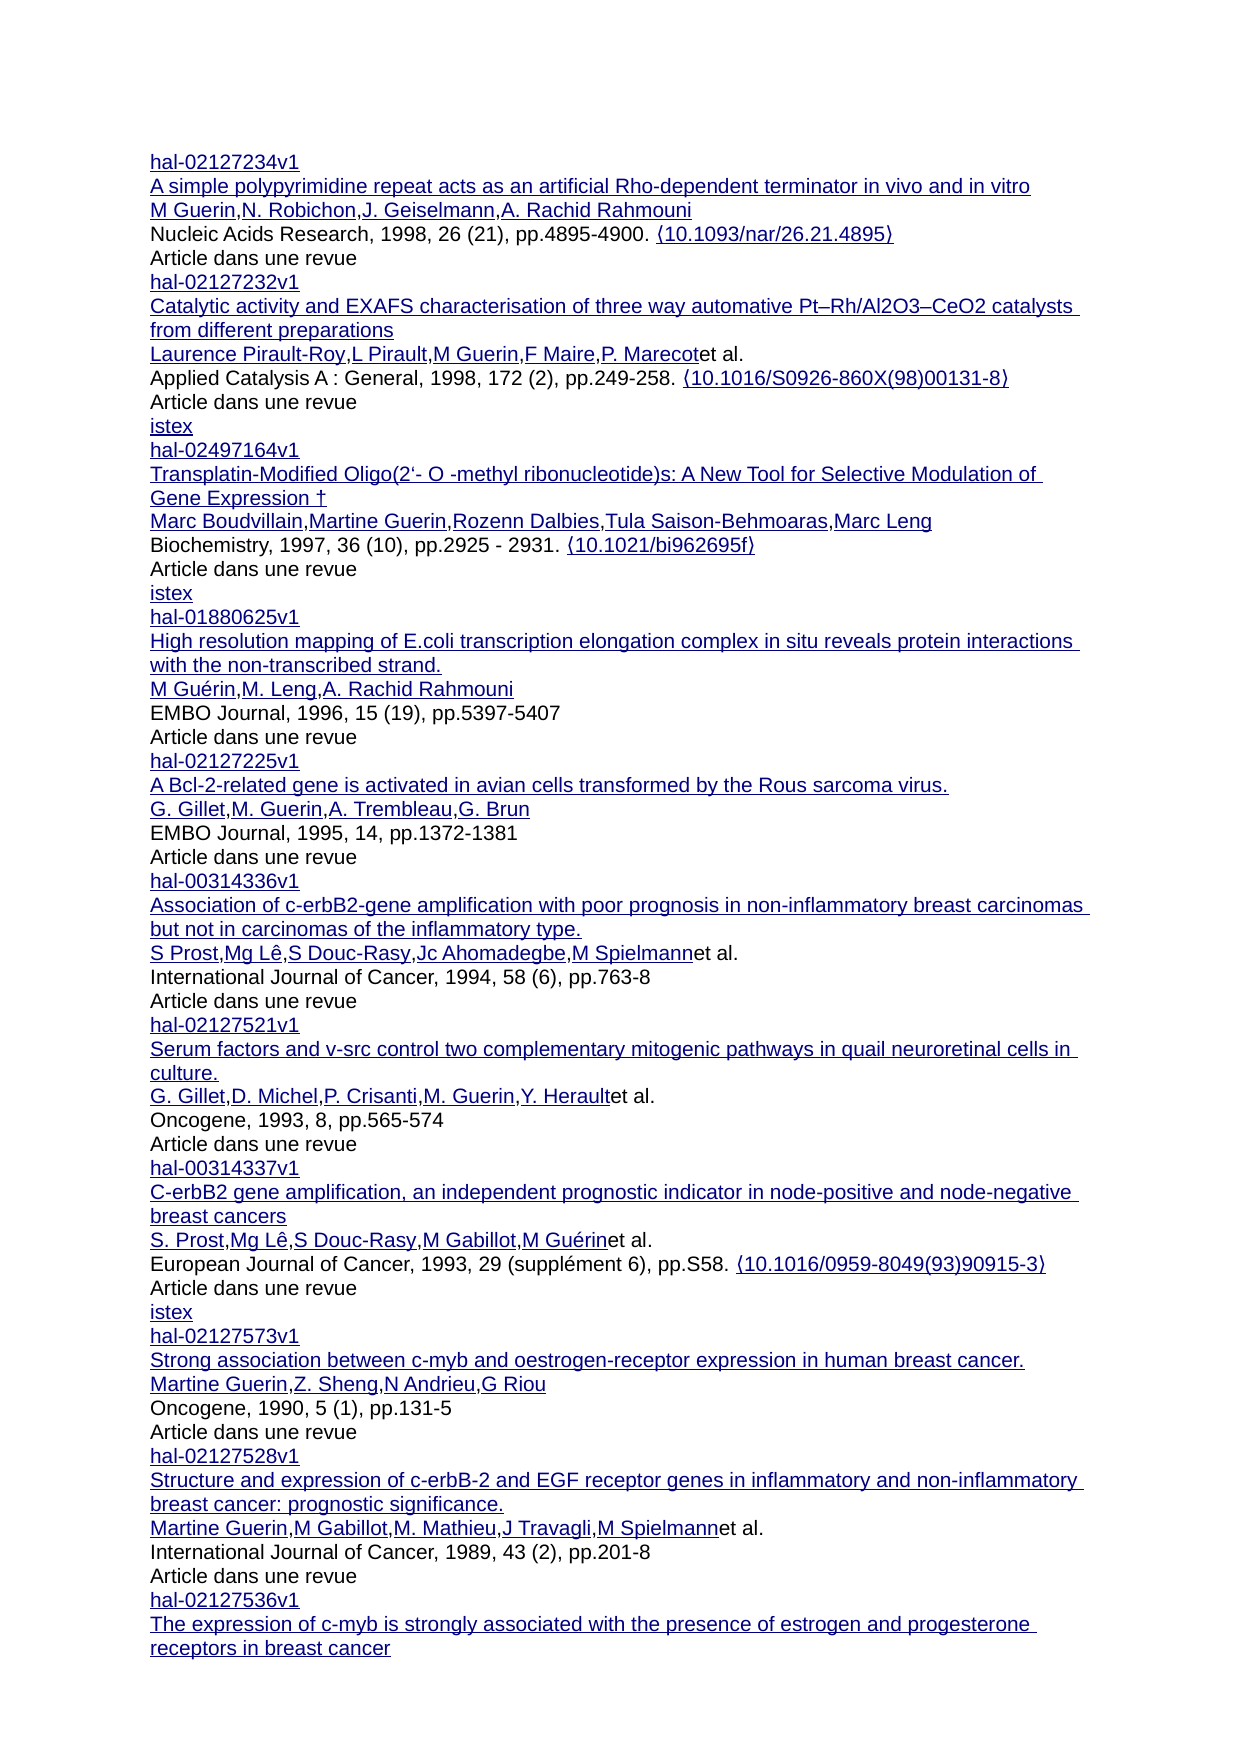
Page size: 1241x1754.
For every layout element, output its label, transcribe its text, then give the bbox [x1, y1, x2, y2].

table_cell Catalytic activity and EXAFS characterisation of three way automative Pt–Rh/Al2O3–CeO2 catalysts from different preparations Laurence Pirault-Roy,L Pirault,M Guerin,F Maire,P. Marecotet al. Applied Catalysis A : General, 1998, 172 (2), pp.249-258. ⟨10.1016/S0926-860X(98)00131-8⟩ Article dans une revue istex hal-02497164v1 [150, 294, 1090, 461]
table_cell Serum factors and v-src control two complementary mitogenic pathways in quail neuroretinal cells in culture. G. Gillet,D. Michel,P. Crisanti,M. Guerin,Y. Heraultet al. Oncogene, 1993, 8, pp.565-574 Article dans une revue hal-00314337v1 [150, 1036, 1090, 1180]
table_cell A simple polypyrimidine repeat acts as an artificial Rho-dependent terminator in vivo and in vitro M Guerin,N. Robichon,J. Geiselmann,A. Rachid Rahmouni Nucleic Acids Research, 1998, 26 (21), pp.4895-4900. ⟨10.1093/nar/26.21.4895⟩ Article dans une revue hal-02127232v1 [150, 174, 1090, 294]
table_cell Transplatin-Modified Oligo(2‘- O -methyl ribonucleotide)s: A New Tool for Selective Modulation of Gene Expression † Marc Boudvillain,Martine Guerin,Rozenn Dalbies,Tula Saison-Behmoaras,Marc Leng Biochemistry, 1997, 36 (10), pp.2925 - 2931. ⟨10.1021/bi962695f⟩ Article dans une revue istex hal-01880625v1 [150, 461, 1090, 629]
table_cell High resolution mapping of E.coli transcription elongation complex in situ reveals protein interactions with the non-transcribed strand. M Guérin,M. Leng,A. Rachid Rahmouni EMBO Journal, 1996, 15 (19), pp.5397-5407 Article dans une revue hal-02127225v1 [150, 629, 1090, 773]
table_cell A Bcl-2-related gene is activated in avian cells transformed by the Rous sarcoma virus. G. Gillet,M. Guerin,A. Trembleau,G. Brun EMBO Journal, 1995, 14, pp.1372-1381 Article dans une revue hal-00314336v1 [150, 773, 1090, 893]
table_cell Association of c-erbB2-gene amplification with poor prognosis in non-inflammatory breast carcinomas [150, 893, 1090, 914]
table_cell Strong association between c-myb and oestrogen-receptor expression in human breast cancer. Martine Guerin,Z. Sheng,N Andrieu,G Riou Oncogene, 1990, 5 (1), pp.131-5 Article dans une revue hal-02127528v1 [150, 1348, 1090, 1468]
table_cell hal-02127234v1 [150, 150, 1090, 174]
table_cell C-erbB2 gene amplification, an independent prognostic indicator in node-positive and node-negative breast cancers S. Prost,Mg Lê,S Douc-Rasy,M Gabillot,M Guérinet al. European Journal of Cancer, 1993, 29 (supplément 6), pp.S58. ⟨10.1016/0959-8049(93)90915-3⟩ Article dans une revue istex hal-02127573v1 [150, 1180, 1090, 1348]
table_cell but not in carcinomas of the inflammatory type. S Prost,Mg Lê,S Douc-Rasy,Jc Ahomadegbe,M Spielmannet al. International Journal of Cancer, 1994, 58 (6), pp.763-8 Article dans une revue hal-02127521v1 [150, 915, 1090, 1036]
table_cell The expression of c-myb is strongly associated with the presence of estrogen and progesterone receptors in breast cancer [150, 1611, 1090, 1659]
table_cell Structure and expression of c-erbB-2 and EGF receptor genes in inflammatory and non-inflammatory breast cancer: prognostic significance. Martine Guerin,M Gabillot,M. Mathieu,J Travagli,M Spielmannet al. International Journal of Cancer, 1989, 43 (2), pp.201-8 Article dans une revue hal-02127536v1 [150, 1468, 1090, 1611]
